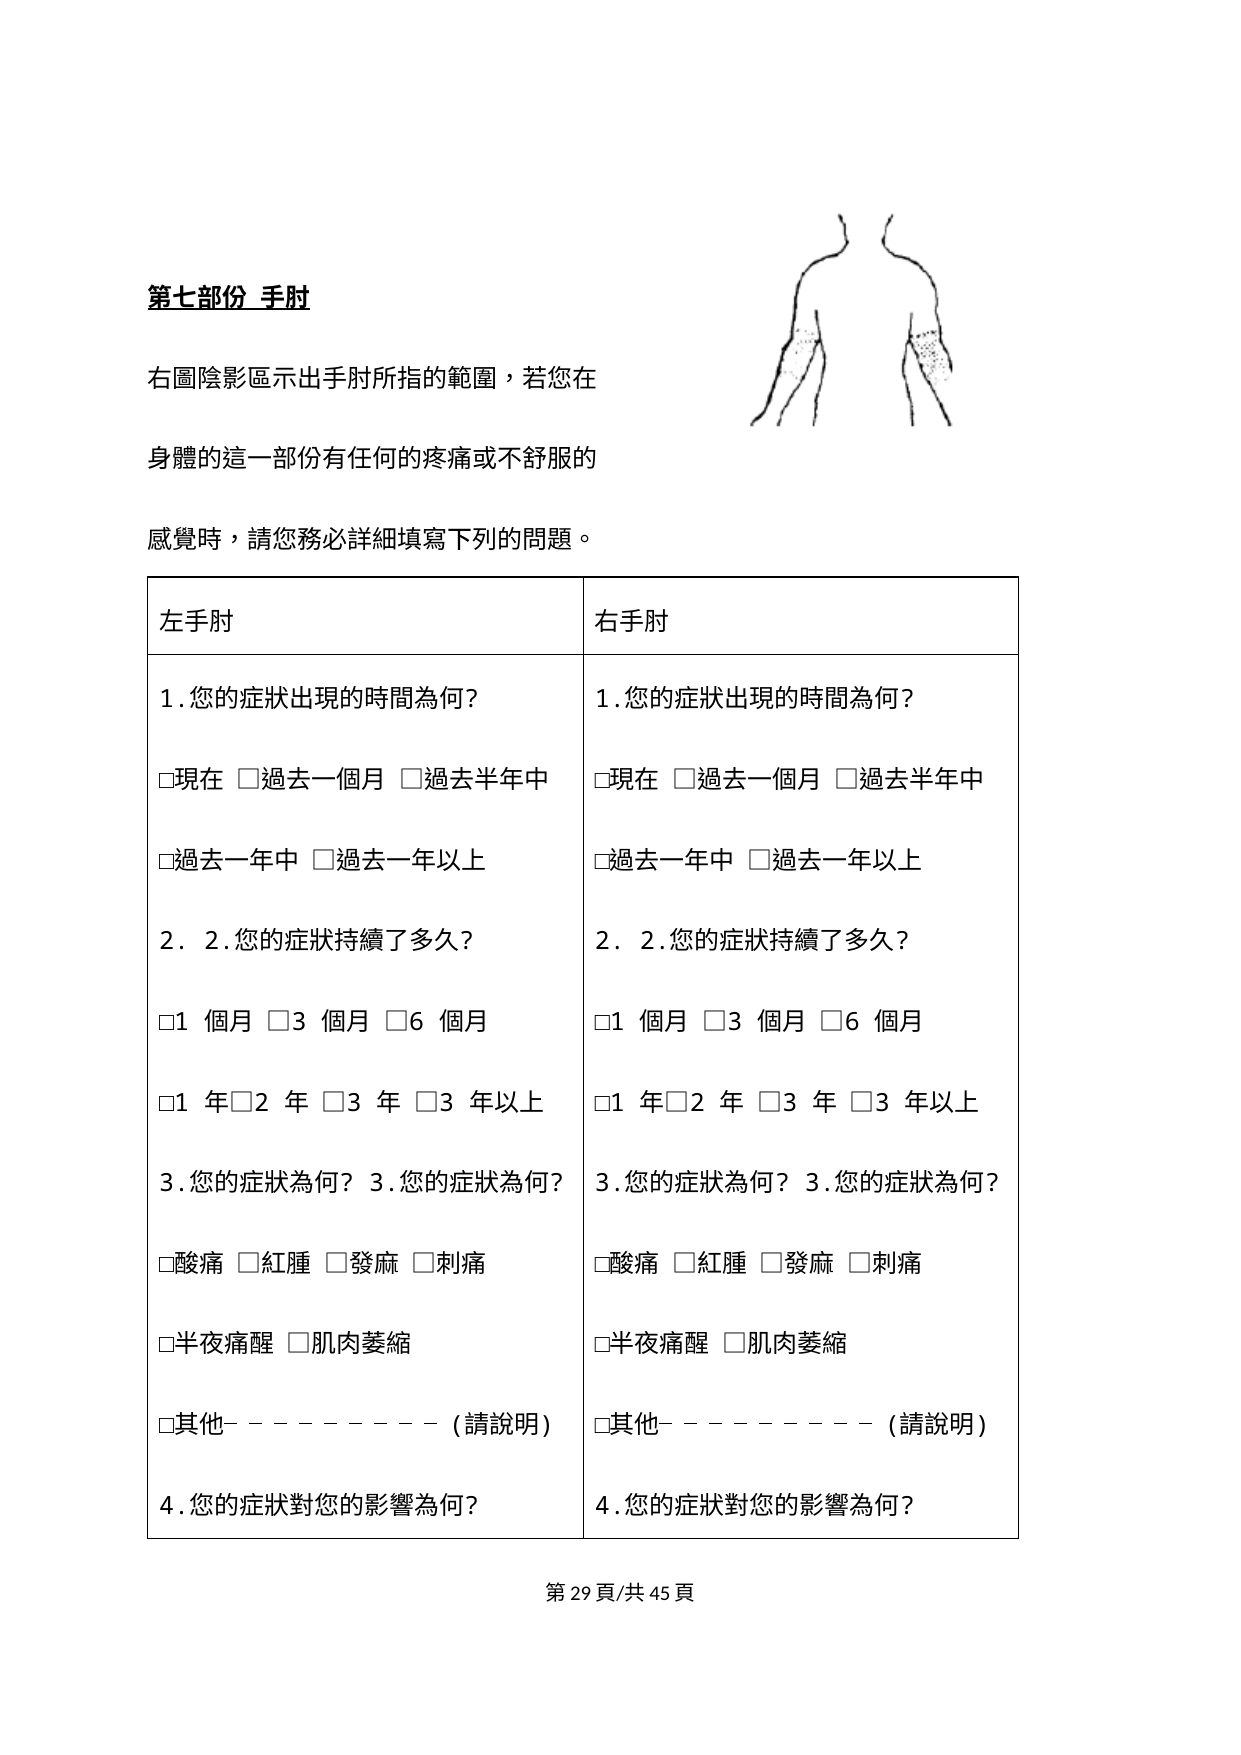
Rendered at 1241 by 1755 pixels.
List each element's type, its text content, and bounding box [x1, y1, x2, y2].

text 身體的這一部份有任何的疼痛或不舒服的 [148, 415, 1093, 478]
table_header 右手肘 [584, 578, 1018, 654]
table_cell 1.您的症狀出現的時間為何? □現在 □過去一個月 □過去半年中 □過去一年中 □過去一年以上 2. 2.您的症狀持續了多久? □1 個月 □3 個月 □6 個月 □1 年□2 年 □3 年 □3 年以上 3.您的症狀為何? 3.您的症狀為何? □酸痛 □紅腫 □發麻 □刺痛 □半夜痛醒 □肌肉萎縮 □其他╴╴╴╴╴╴╴╴╴(請說明) 4.您的症狀對您的影響為何? [148, 655, 583, 1538]
text 感覺時，請您務必詳細填寫㆘列的問題。 [148, 496, 1093, 558]
table_cell 1.您的症狀出現的時間為何? □現在 □過去一個月 □過去半年中 □過去一年中 □過去一年以上 2. 2.您的症狀持續了多久? □1 個月 □3 個月 □6 個月 □1 年□2 年 □3 年 □3 年以上 3.您的症狀為何? 3.您的症狀為何? □酸痛 □紅腫 □發麻 □刺痛 □半夜痛醒 □肌肉萎縮 □其他╴╴╴╴╴╴╴╴╴(請說明) 4.您的症狀對您的影響為何? [584, 655, 1018, 1538]
text [987, 334, 1093, 397]
text 第七部份 手肘 [148, 254, 738, 316]
text 右圖陰影區示出手肘所指的範圍，若您在 [148, 334, 738, 397]
text [987, 254, 1093, 316]
table_header 左手肘 [148, 578, 583, 654]
